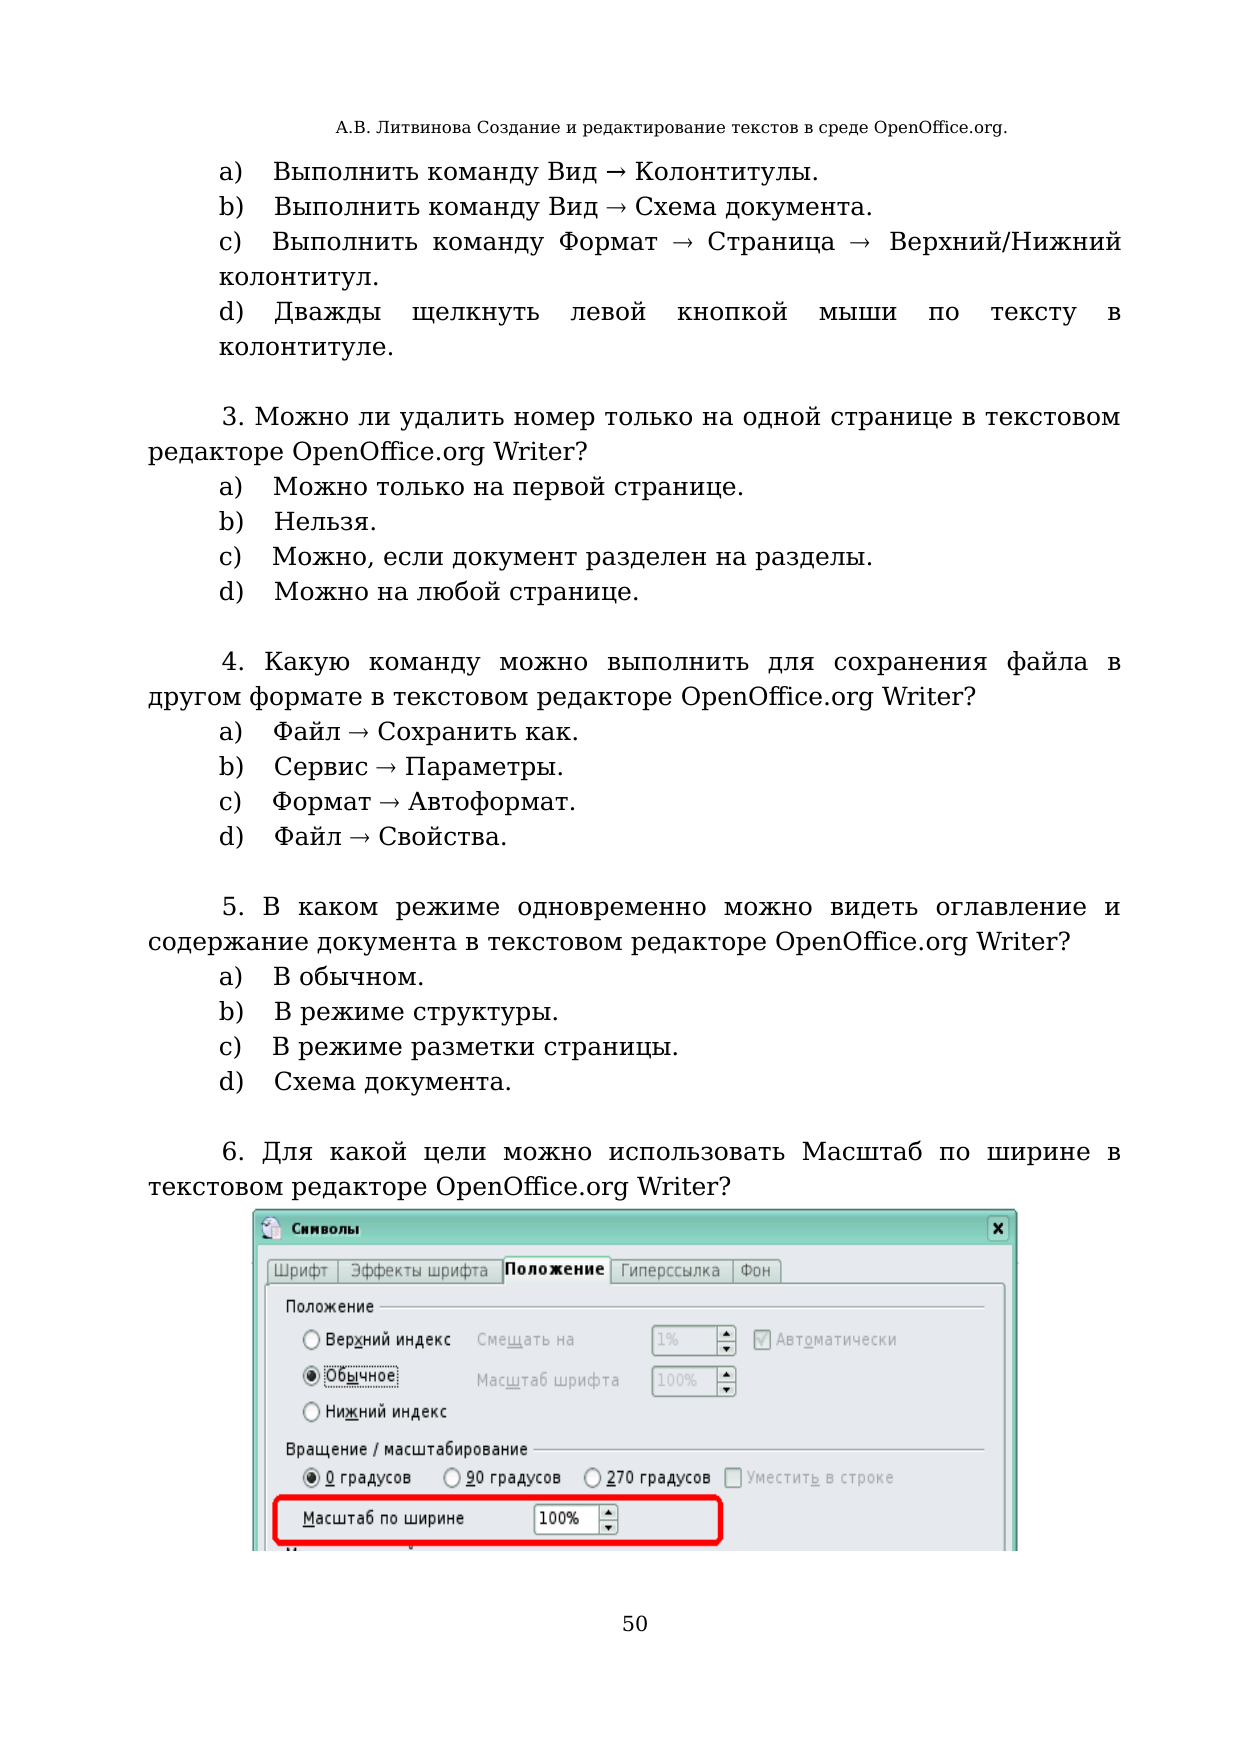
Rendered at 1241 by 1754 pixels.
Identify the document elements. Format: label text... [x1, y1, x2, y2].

list В режиме структуры. [148, 997, 1122, 1026]
picture [251, 1206, 1019, 1551]
list Нельзя. [148, 507, 1122, 536]
text 4. Какую команду можно выполнить для сохранения файла в другом формате в текстовом редакторе OpenOffice.org Writer? [148, 647, 1122, 711]
list Формат  Автоформат. [148, 787, 1122, 816]
text 3. Можно ли удалить номер только на одной странице в текстовом редакторе OpenOffice.org Writer? [148, 402, 1122, 466]
list Выполнить команду Формат  Страница  Верхний/Нижний колонтитул. [148, 227, 1122, 291]
list В режиме разметки страницы. [148, 1032, 1122, 1061]
list Файл  Сохранить как. [148, 717, 1122, 746]
list Дважды щелкнуть левой кнопкой мыши по тексту в колонтитуле. [148, 297, 1122, 361]
list Можно, если документ разделен на разделы. [148, 542, 1122, 571]
list Выполнить команду Вид  Схема документа. [148, 192, 1122, 221]
list Можно на любой странице. [148, 577, 1122, 606]
list Можно только на первой странице. [148, 472, 1122, 501]
list В обычном. [148, 962, 1122, 991]
text 5. В каком режиме одновременно можно видеть оглавление и содержание документа в текстовом редакторе OpenOffice.org Writer? [148, 892, 1122, 956]
list Файл  Свойства. [148, 822, 1122, 851]
list Выполнить команду Вид → Колонтитулы. [148, 157, 1122, 186]
text 6. Для какой цели можно использовать Масштаб по ширине в текстовом редакторе OpenOffice.org Writer? [148, 1137, 1122, 1201]
list Схема документа. [148, 1067, 1122, 1096]
list Сервис  Параметры. [148, 752, 1122, 781]
